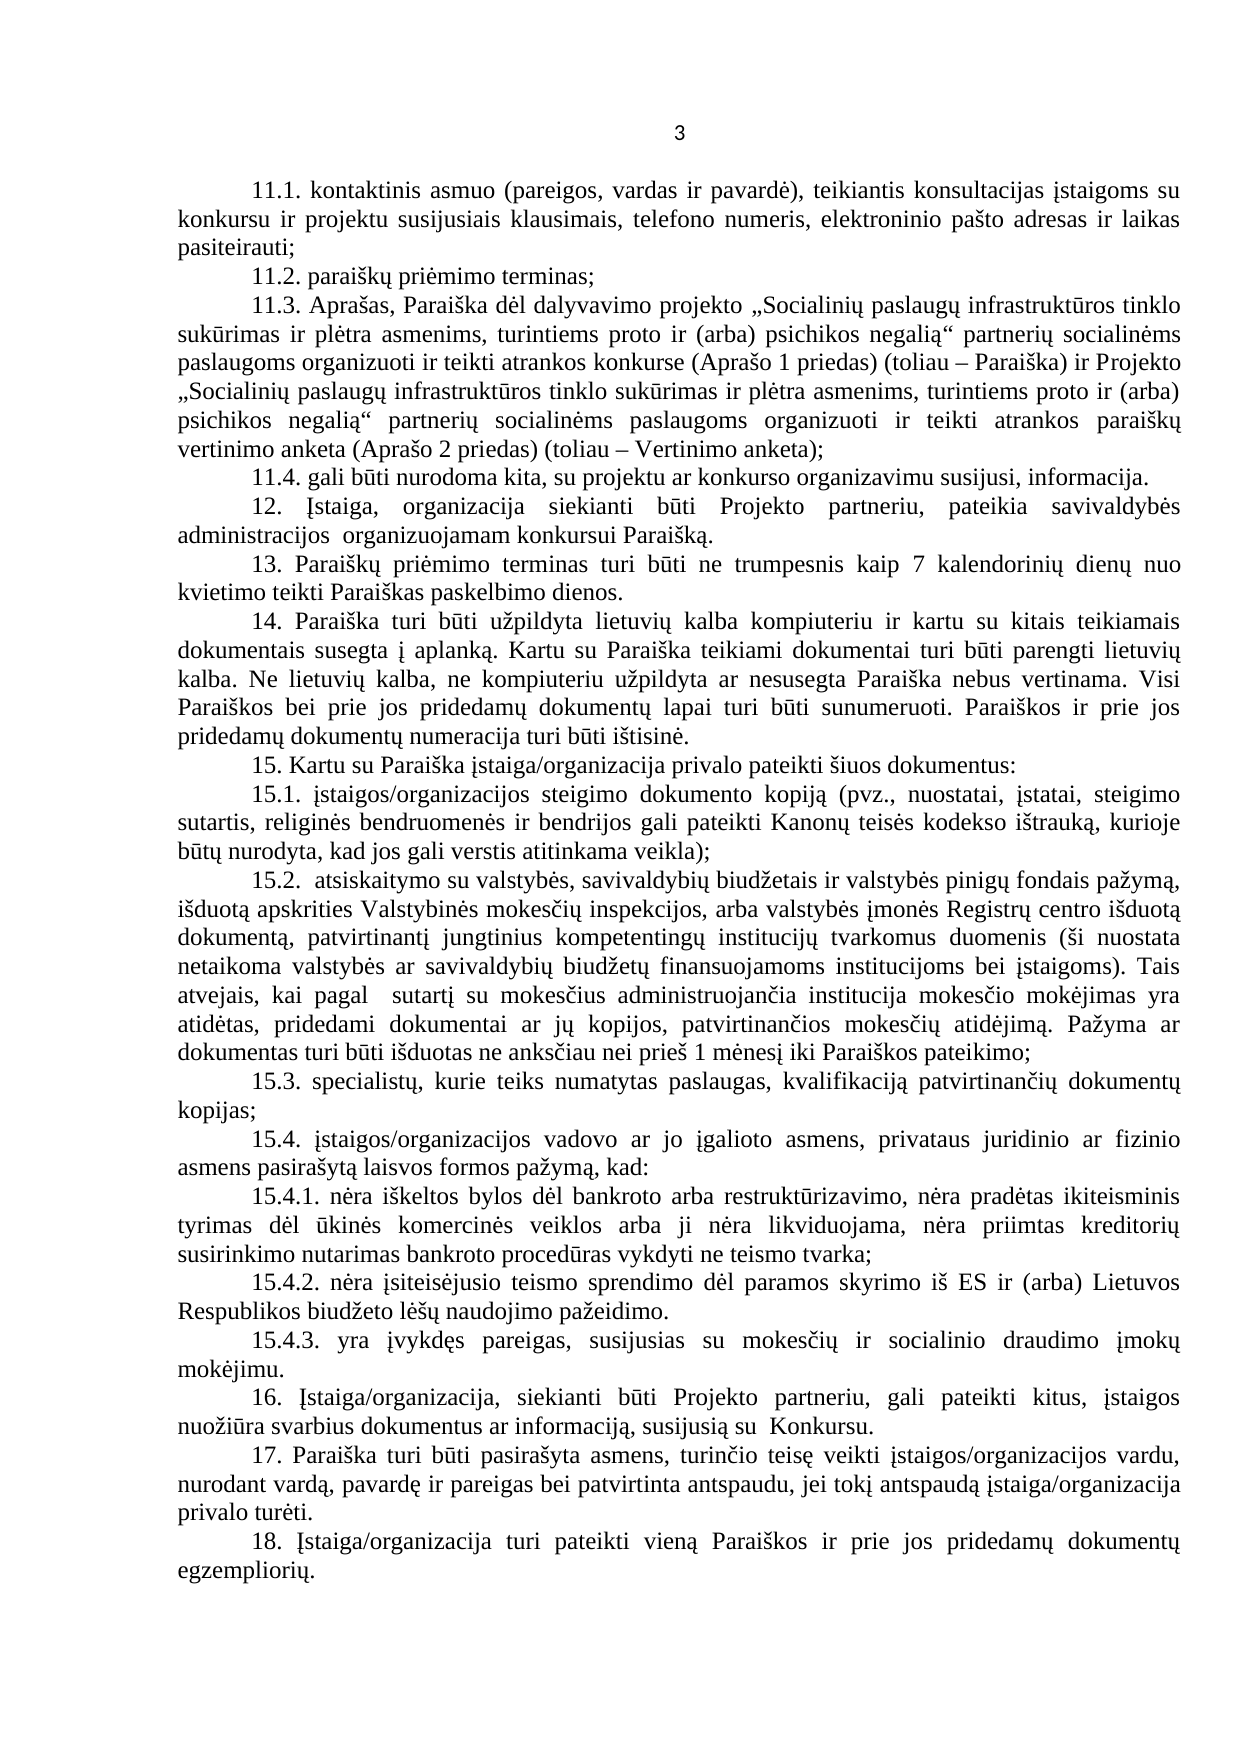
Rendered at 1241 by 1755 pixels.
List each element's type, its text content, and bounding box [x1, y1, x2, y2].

text 13. Paraiškų priėmimo terminas turi būti ne trumpesnis kaip 7 kalendorinių dienų nuo kvietimo teikti Paraiškas paskelbimo dienos. [177, 549, 1181, 606]
text 11.4. gali būti nurodoma kita, su projektu ar konkurso organizavimu susijusi, informacija. [177, 462, 1181, 491]
text 17. Paraiška turi būti pasirašyta asmens, turinčio teisę veikti įstaigos/organizacijos vardu, nurodant vardą, pavardę ir pareigas bei patvirtinta antspaudu, jei tokį antspaudą įstaiga/organizacija privalo turėti. [177, 1440, 1181, 1526]
text 15.4.2. nėra įsiteisėjusio teismo sprendimo dėl paramos skyrimo iš ES ir (arba) Lietuvos Respublikos biudžeto lėšų naudojimo pažeidimo. [177, 1267, 1181, 1325]
text 11.1. kontaktinis asmuo (pareigos, vardas ir pavardė), teikiantis konsultacijas įstaigoms su konkursu ir projektu susijusiais klausimais, telefono numeris, elektroninio pašto adresas ir laikas pasiteirauti; [177, 175, 1181, 261]
text 14. Paraiška turi būti užpildyta lietuvių kalba kompiuteriu ir kartu su kitais teikiamais dokumentais susegta į aplanką. Kartu su Paraiška teikiami dokumentai turi būti parengti lietuvių kalba. Ne lietuvių kalba, ne kompiuteriu užpildyta ar nesusegta Paraiška nebus vertinama. Visi Paraiškos bei prie jos pridedamų dokumentų lapai turi būti sunumeruoti. Paraiškos ir prie jos pridedamų dokumentų numeracija turi būti ištisinė. [177, 606, 1181, 750]
text 18. Įstaiga/organizacija turi pateikti vieną Paraiškos ir prie jos pridedamų dokumentų egzempliorių. [177, 1526, 1181, 1584]
text 12. Įstaiga, organizacija siekianti būti Projekto partneriu, pateikia savivaldybės administracijos organizuojamam konkursui Paraišką. [177, 491, 1181, 549]
text 16. Įstaiga/organizacija, siekianti būti Projekto partneriu, gali pateikti kitus, įstaigos nuožiūra svarbius dokumentus ar informaciją, susijusią su Konkursu. [177, 1382, 1181, 1440]
text 15. Kartu su Paraiška įstaiga/organizacija privalo pateikti šiuos dokumentus: [251, 750, 1181, 779]
text 15.4.1. nėra iškeltos bylos dėl bankroto arba restruktūrizavimo, nėra pradėtas ikiteisminis tyrimas dėl ūkinės komercinės veiklos arba ji nėra likviduojama, nėra priimtas kreditorių susirinkimo nutarimas bankroto procedūras vykdyti ne teismo tvarka; [177, 1181, 1181, 1267]
text 15.4.3. yra įvykdęs pareigas, susijusias su mokesčių ir socialinio draudimo įmokų mokėjimu. [177, 1325, 1181, 1382]
text 15.3. specialistų, kurie teiks numatytas paslaugas, kvalifikaciją patvirtinančių dokumentų kopijas; [177, 1066, 1181, 1124]
text 15.1. įstaigos/organizacijos steigimo dokumento kopiją (pvz., nuostatai, įstatai, steigimo sutartis, religinės bendruomenės ir bendrijos gali pateikti Kanonų teisės kodekso ištrauką, kurioje būtų nurodyta, kad jos gali verstis atitinkama veikla); [177, 779, 1181, 865]
text 11.3. Aprašas, Paraiška dėl dalyvavimo projekto „Socialinių paslaugų infrastruktūros tinklo sukūrimas ir plėtra asmenims, turintiems proto ir (arba) psichikos negalią“ partnerių socialinėms paslaugoms organizuoti ir teikti atrankos konkurse (Aprašo 1 priedas) (toliau – Paraiška) ir Projekto „Socialinių paslaugų infrastruktūros tinklo sukūrimas ir plėtra asmenims, turintiems proto ir (arba) psichikos negalią“ partnerių socialinėms paslaugoms organizuoti ir teikti atrankos paraiškų vertinimo anketa (Aprašo 2 priedas) (toliau – Vertinimo anketa); [177, 290, 1181, 462]
text 11.2. paraiškų priėmimo terminas; [177, 261, 1181, 290]
text 15.2. atsiskaitymo su valstybės, savivaldybių biudžetais ir valstybės pinigų fondais pažymą, išduotą apskrities Valstybinės mokesčių inspekcijos, arba valstybės įmonės Registrų centro išduotą dokumentą, patvirtinantį jungtinius kompetentingų institucijų tvarkomus duomenis (ši nuostata netaikoma valstybės ar savivaldybių biudžetų finansuojamoms institucijoms bei įstaigoms). Tais atvejais, kai pagal sutartį su mokesčius administruojančia institucija mokesčio mokėjimas yra atidėtas, pridedami dokumentai ar jų kopijos, patvirtinančios mokesčių atidėjimą. Pažyma ar dokumentas turi būti išduotas ne anksčiau nei prieš 1 mėnesį iki Paraiškos pateikimo; [177, 865, 1181, 1066]
text 15.4. įstaigos/organizacijos vadovo ar jo įgalioto asmens, privataus juridinio ar fizinio asmens pasirašytą laisvos formos pažymą, kad: [177, 1124, 1181, 1181]
